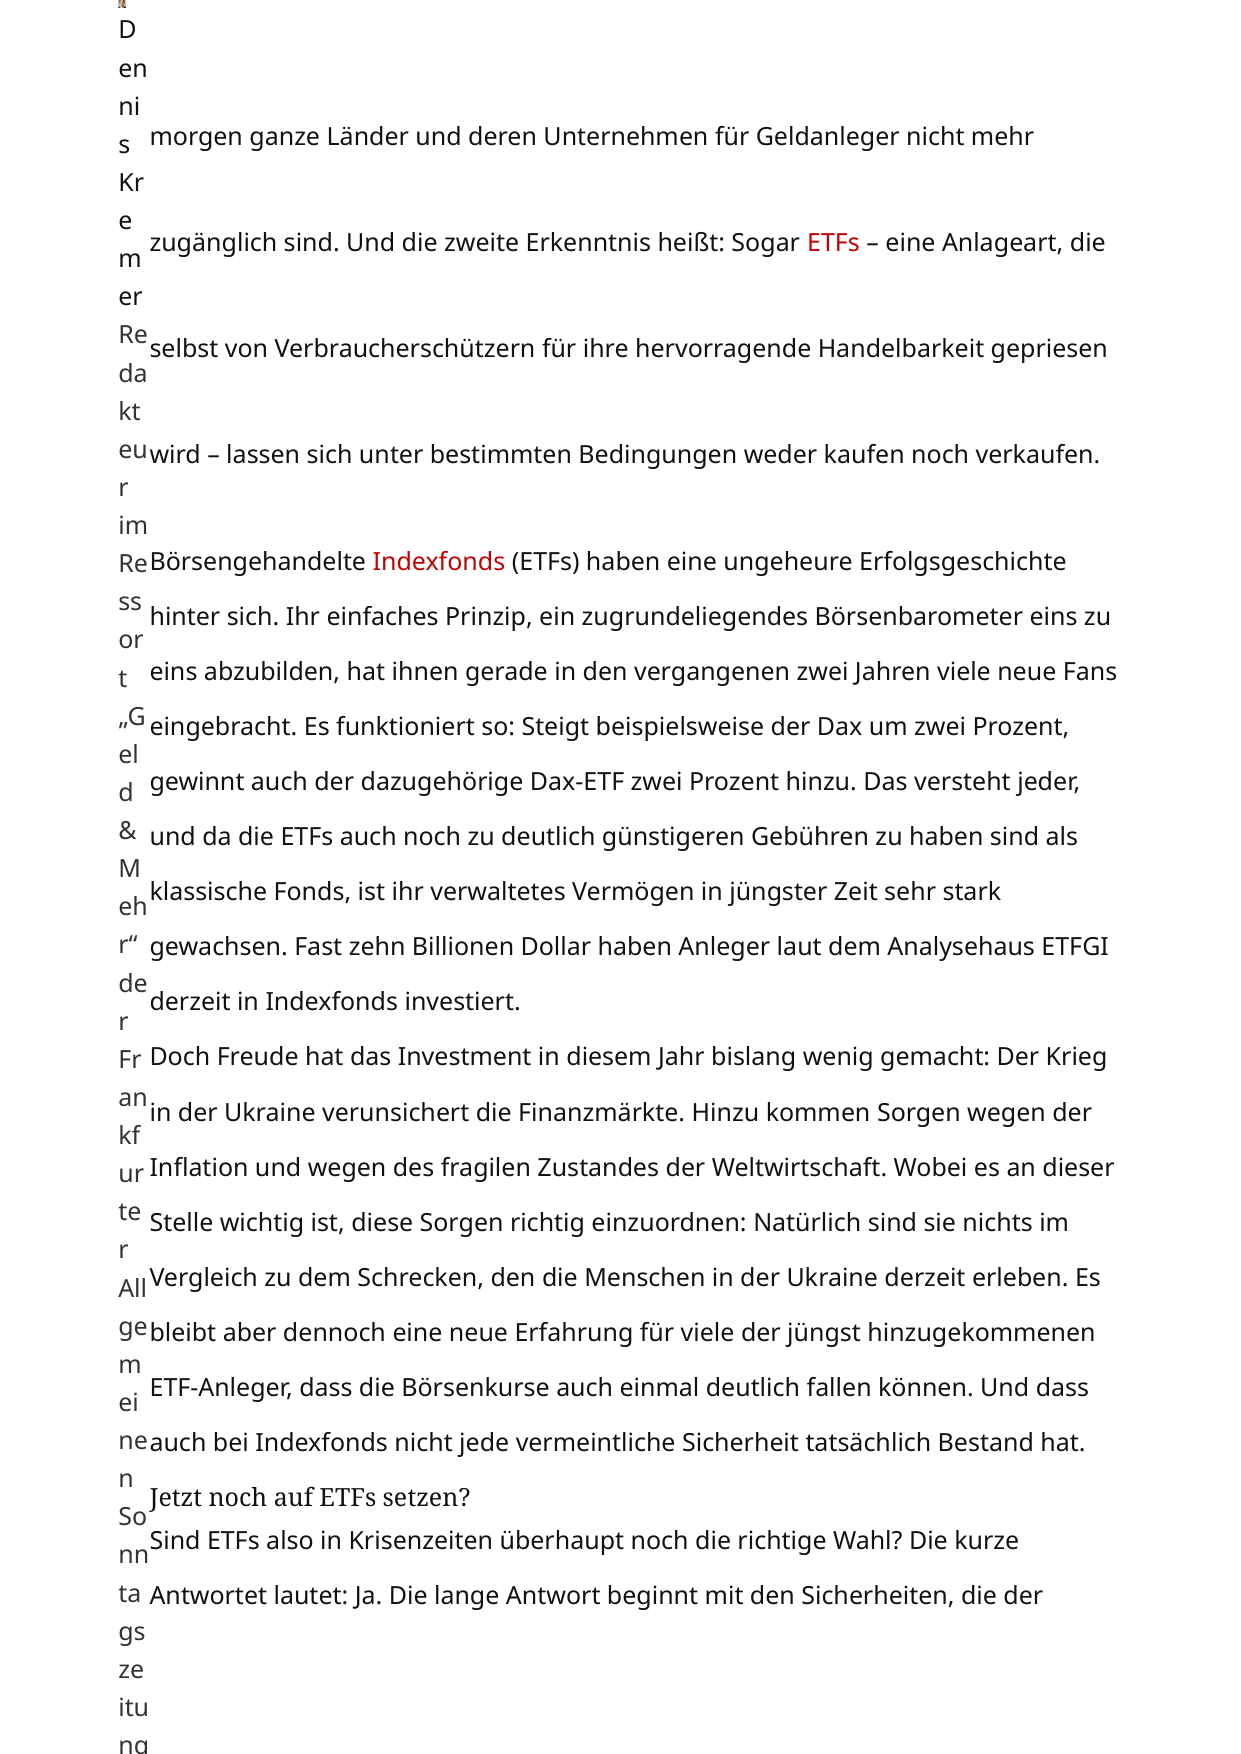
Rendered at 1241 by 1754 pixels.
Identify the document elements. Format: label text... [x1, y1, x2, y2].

text Sind ETFs also in Krisenzeiten überhaupt noch die richtige Wahl? Die kurze Antwortet lautet: Ja. Die lange Antwort beginnt mit den Sicherheiten, die der [149, 1522, 1122, 1612]
text Dennis Kremer [118, 12, 149, 313]
text morgen ganze Länder und deren Unternehmen für Geldanleger nicht mehr zugänglich sind. Und die zweite Erkenntnis heißt: Sogar ETFs – eine Anlageart, die selbst von Verbraucherschützern für ihre hervorragende Handelbarkeit gepriesen wird – lassen sich unter bestimmten Bedingungen weder kaufen noch verkaufen. [149, 118, 1122, 471]
text Börsengehandelte Indexfonds (ETFs) haben eine ungeheure Erfolgsgeschichte hinter sich. Ihr einfaches Prinzip, ein zugrundeliegendes Börsenbarometer eins zu eins abzubilden, hat ihnen gerade in den vergangenen zwei Jahren viele neue Fans eingebracht. Es funktioniert so: Steigt beispielsweise der Dax um zwei Prozent, gewinnt auch der dazugehörige Dax-ETF zwei Prozent hinzu. Das versteht jeder, und da die ETFs auch noch zu deutlich günstigeren Gebühren zu haben sind als klassische Fonds, ist ihr verwaltetes Vermögen in jüngster Zeit sehr stark gewachsen. Fast zehn Billionen Dollar haben Anleger laut dem Analysehaus ETFGI derzeit in Indexfonds investiert. [149, 543, 1122, 1018]
subtitle Jetzt noch auf ETFs setzen? [149, 1480, 1122, 1514]
text Redakteur im Ressort „Geld & Mehr“ der Frankfurter Allgemeinen Sonntagszeitung. [118, 317, 149, 1754]
text Doch Freude hat das Investment in diesem Jahr bislang wenig gemacht: Der Krieg in der Ukraine verunsichert die Finanzmärkte. Hinzu kommen Sorgen wegen der Inflation und wegen des fragilen Zustandes der Weltwirtschaft. Wobei es an dieser Stelle wichtig ist, diese Sorgen richtig einzuordnen: Natürlich sind sie nichts im Vergleich zu dem Schrecken, den die Menschen in der Ukraine derzeit erleben. Es bleibt aber dennoch eine neue Erfahrung für viele der jüngst hinzugekommenen ETF-Anleger, dass die Börsenkurse auch einmal deutlich fallen können. Und dass auch bei Indexfonds nicht jede vermeintliche Sicherheit tatsächlich Bestand hat. [149, 1039, 1122, 1459]
picture [118, 0, 126, 8]
